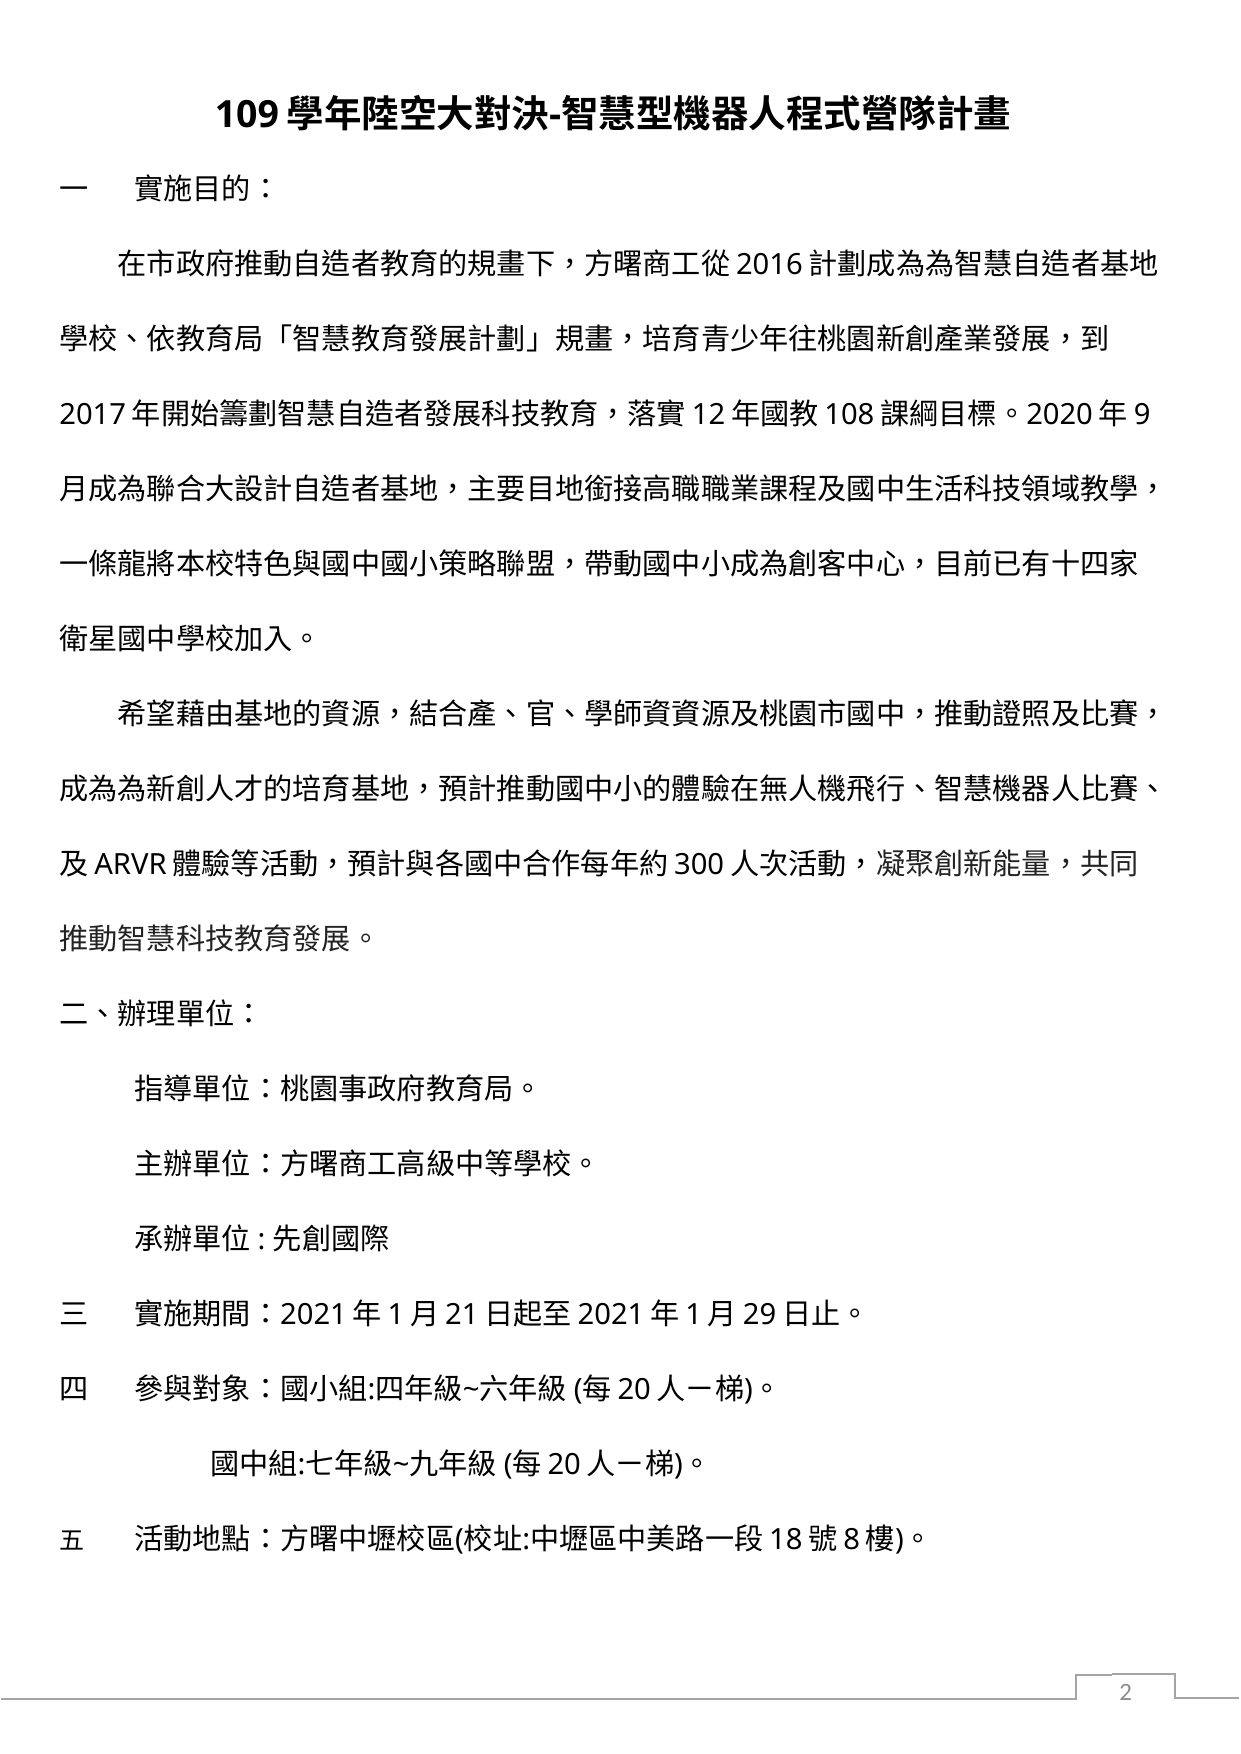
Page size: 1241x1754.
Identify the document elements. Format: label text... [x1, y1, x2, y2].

text 在市政府推動自造者教育的規畫下，方曙商工從2016計劃成為為智慧自造者基地學校、依教育局「智慧教育發展計劃」規畫，培育青少年往桃園新創產業發展，到2017年開始籌劃智慧自造者發展科技教育，落實12年國教108課綱目標。2020年9月成為聯合大設計自造者基地，主要目地銜接高職職業課程及國中生活科技領域教學，一條龍將本校特色與國中國小策略聯盟，帶動國中小成為創客中心，目前已有十四家衛星國中學校加入。 [59, 224, 1167, 674]
list 實施目的： [59, 149, 1167, 224]
list 活動地點：方曙中壢校區(校址:中壢區中美路一段18號8樓)。 [59, 1499, 1167, 1574]
list 主辦單位：方曙商工高級中等學校。 [134, 1124, 1167, 1199]
list 參與對象：國小組:四年級~六年級 (每20人ㄧ梯)。 [59, 1349, 1167, 1424]
list 國中組:七年級~九年級 (每20人ㄧ梯)。 [134, 1424, 1167, 1499]
text 希望藉由基地的資源，結合產、官、學師資資源及桃園市國中，推動證照及比賽，成為為新創人才的培育基地，預計推動國中小的體驗在無人機飛行、智慧機器人比賽、及ARVR體驗等活動，預計與各國中合作每年約300人次活動，凝聚創新能量，共同推動智慧科技教育發展。 [59, 674, 1167, 974]
list 指導單位：桃園事政府教育局。 [134, 1049, 1167, 1124]
text 二、辦理單位： [59, 974, 1167, 1049]
list 承辦單位 : 先創國際 [134, 1199, 1167, 1274]
text 109學年陸空大對決-智慧型機器人程式營隊計畫 [59, 74, 1167, 149]
list 實施期間：2021年1月21日起至2021年1月29日止。 [59, 1274, 1167, 1349]
